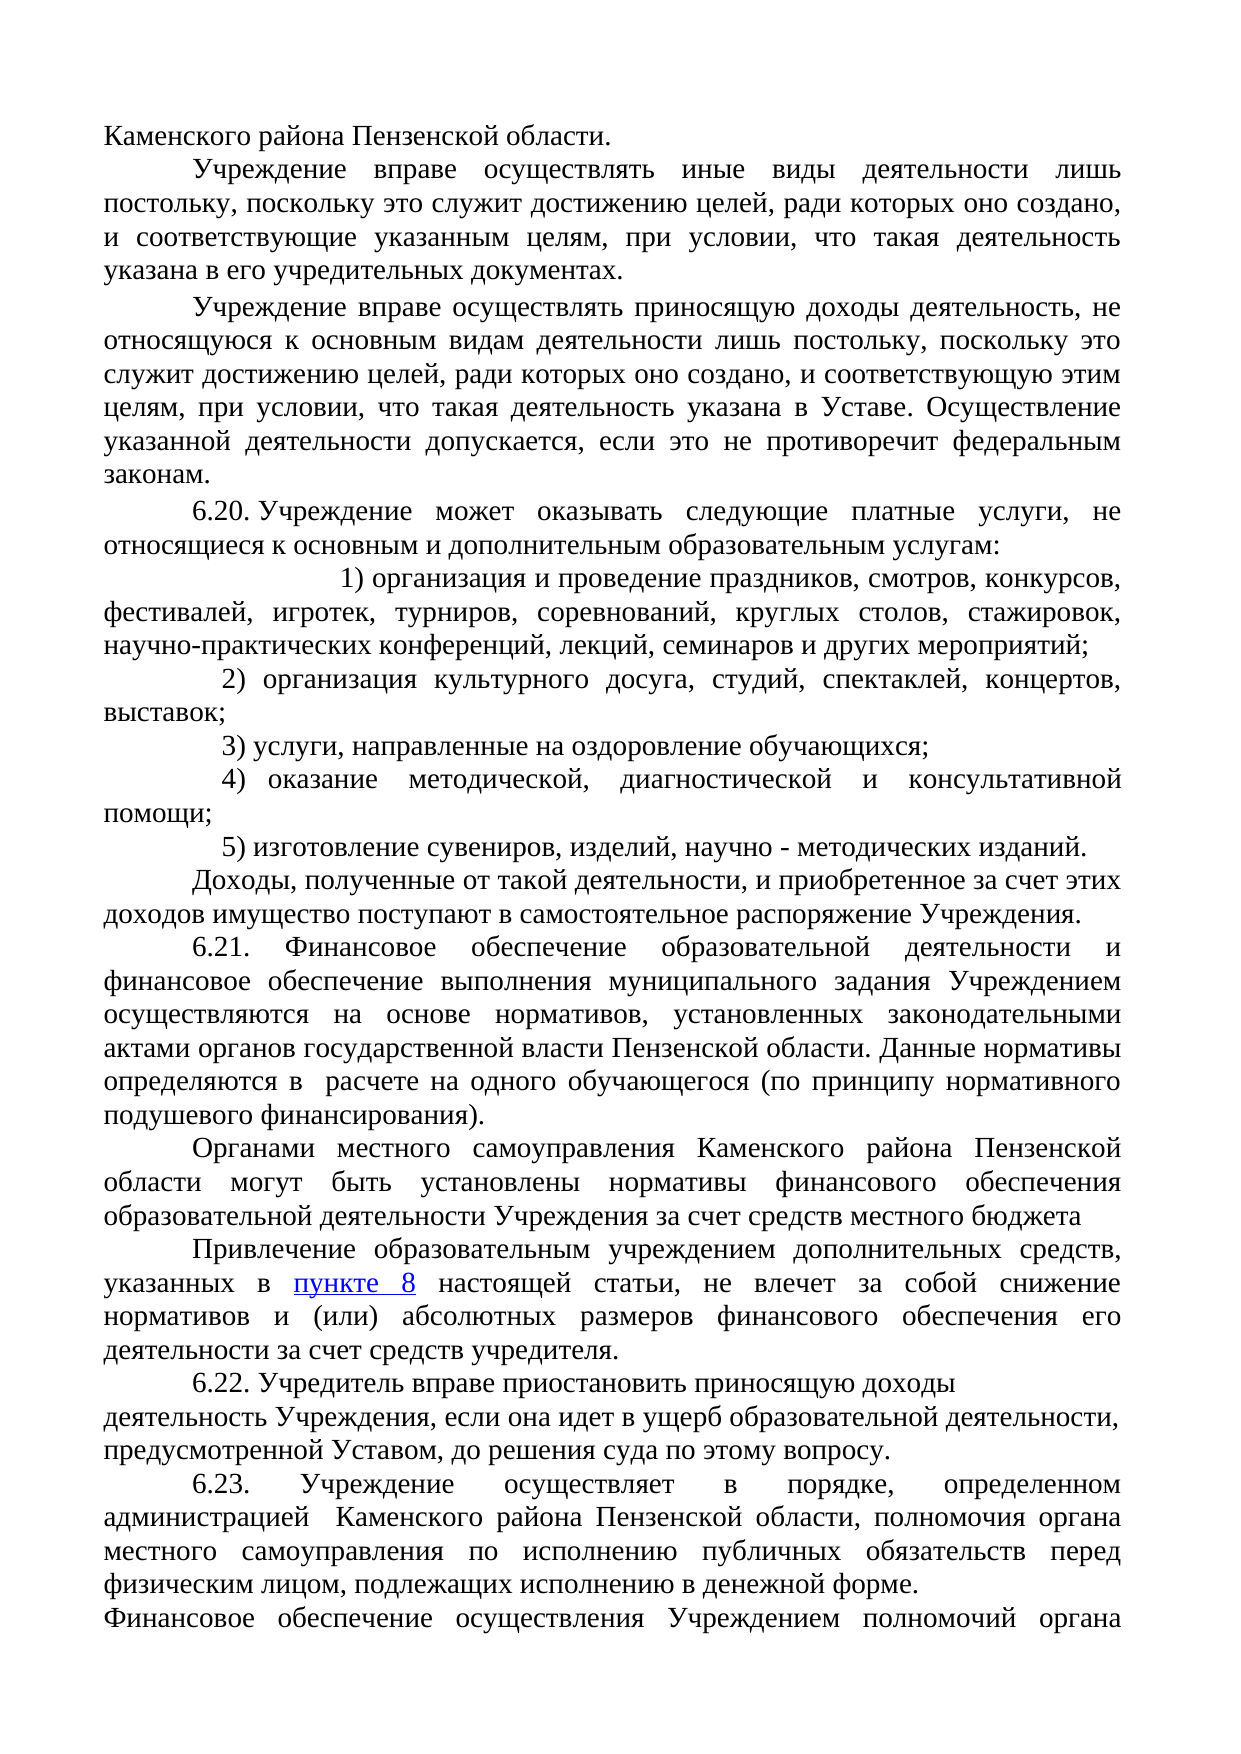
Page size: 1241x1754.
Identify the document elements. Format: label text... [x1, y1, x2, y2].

text 5) изготовление сувениров, изделий, научно - методических изданий. [103, 829, 1122, 862]
text 3) услуги, направленные на оздоровление обучающихся; [103, 728, 1122, 762]
text Учреждение вправе осуществлять иные виды деятельности лишь постольку, поскольку это служит достижению целей, ради которых оно создано, и соответствующие указанным целям, при условии, что такая деятельность указана в его учредительных документах. [103, 152, 1122, 286]
text Финансовое обеспечение осуществления Учреждением полномочий органа [103, 1600, 1122, 1634]
text Доходы, полученные от такой деятельности, и приобретенное за счет этих доходов имущество поступают в самостоятельное распоряжение Учреждения. [103, 862, 1122, 929]
text Органами местного самоуправления Каменского района Пензенской области могут быть установлены нормативы финансового обеспечения образовательной деятельности Учреждения за счет средств местного бюджета [103, 1131, 1122, 1231]
text 6.23. Учреждение осуществляет в порядке, определенном администрацией Каменского района Пензенской области, полномочия органа местного самоуправления по исполнению публичных обязательств перед физическим лицом, подлежащих исполнению в денежной форме. [103, 1466, 1122, 1600]
text 2) организация культурного досуга, студий, спектаклей, концертов, выставок; [103, 661, 1122, 728]
text 6.22. Учредитель вправе приостановить приносящую доходы деятельность Учреждения, если она идет в ущерб образовательной деятельности, предусмотренной Уставом, до решения суда по этому вопросу. [103, 1365, 1122, 1466]
text Учреждение вправе осуществлять приносящую доходы деятельность, не относящуюся к основным видам деятельности лишь постольку, поскольку это служит достижению целей, ради которых оно создано, и соответствующую этим целям, при условии, что такая деятельность указана в Уставе. Осуществление указанной деятельности допускается, если это не противоречит федеральным законам. [103, 289, 1122, 490]
text 6.20. Учреждение может оказывать следующие платные услуги, не относящиеся к основным и дополнительным образовательным услугам: [103, 493, 1122, 560]
text 1) организация и проведение праздников, смотров, конкурсов, фестивалей, игротек, турниров, соревнований, круглых столов, стажировок, научно-практических конференций, лекций, семинаров и других мероприятий; [103, 560, 1122, 661]
text 6.21. Финансовое обеспечение образовательной деятельности и финансовое обеспечение выполнения муниципального задания Учреждением осуществляются на основе нормативов, установленных законодательными актами органов государственной власти Пензенской области. Данные нормативы определяются в расчете на одного обучающегося (по принципу нормативного подушевого финансирования). [103, 929, 1122, 1131]
text Привлечение образовательным учреждением дополнительных средств, указанных в пункте 8 настоящей статьи, не влечет за собой снижение нормативов и (или) абсолютных размеров финансового обеспечения его деятельности за счет средств учредителя. [103, 1231, 1122, 1365]
text 4) оказание методической, диагностической и консультативной помощи; [103, 762, 1122, 829]
text Каменского района Пензенской области. [103, 118, 1122, 152]
